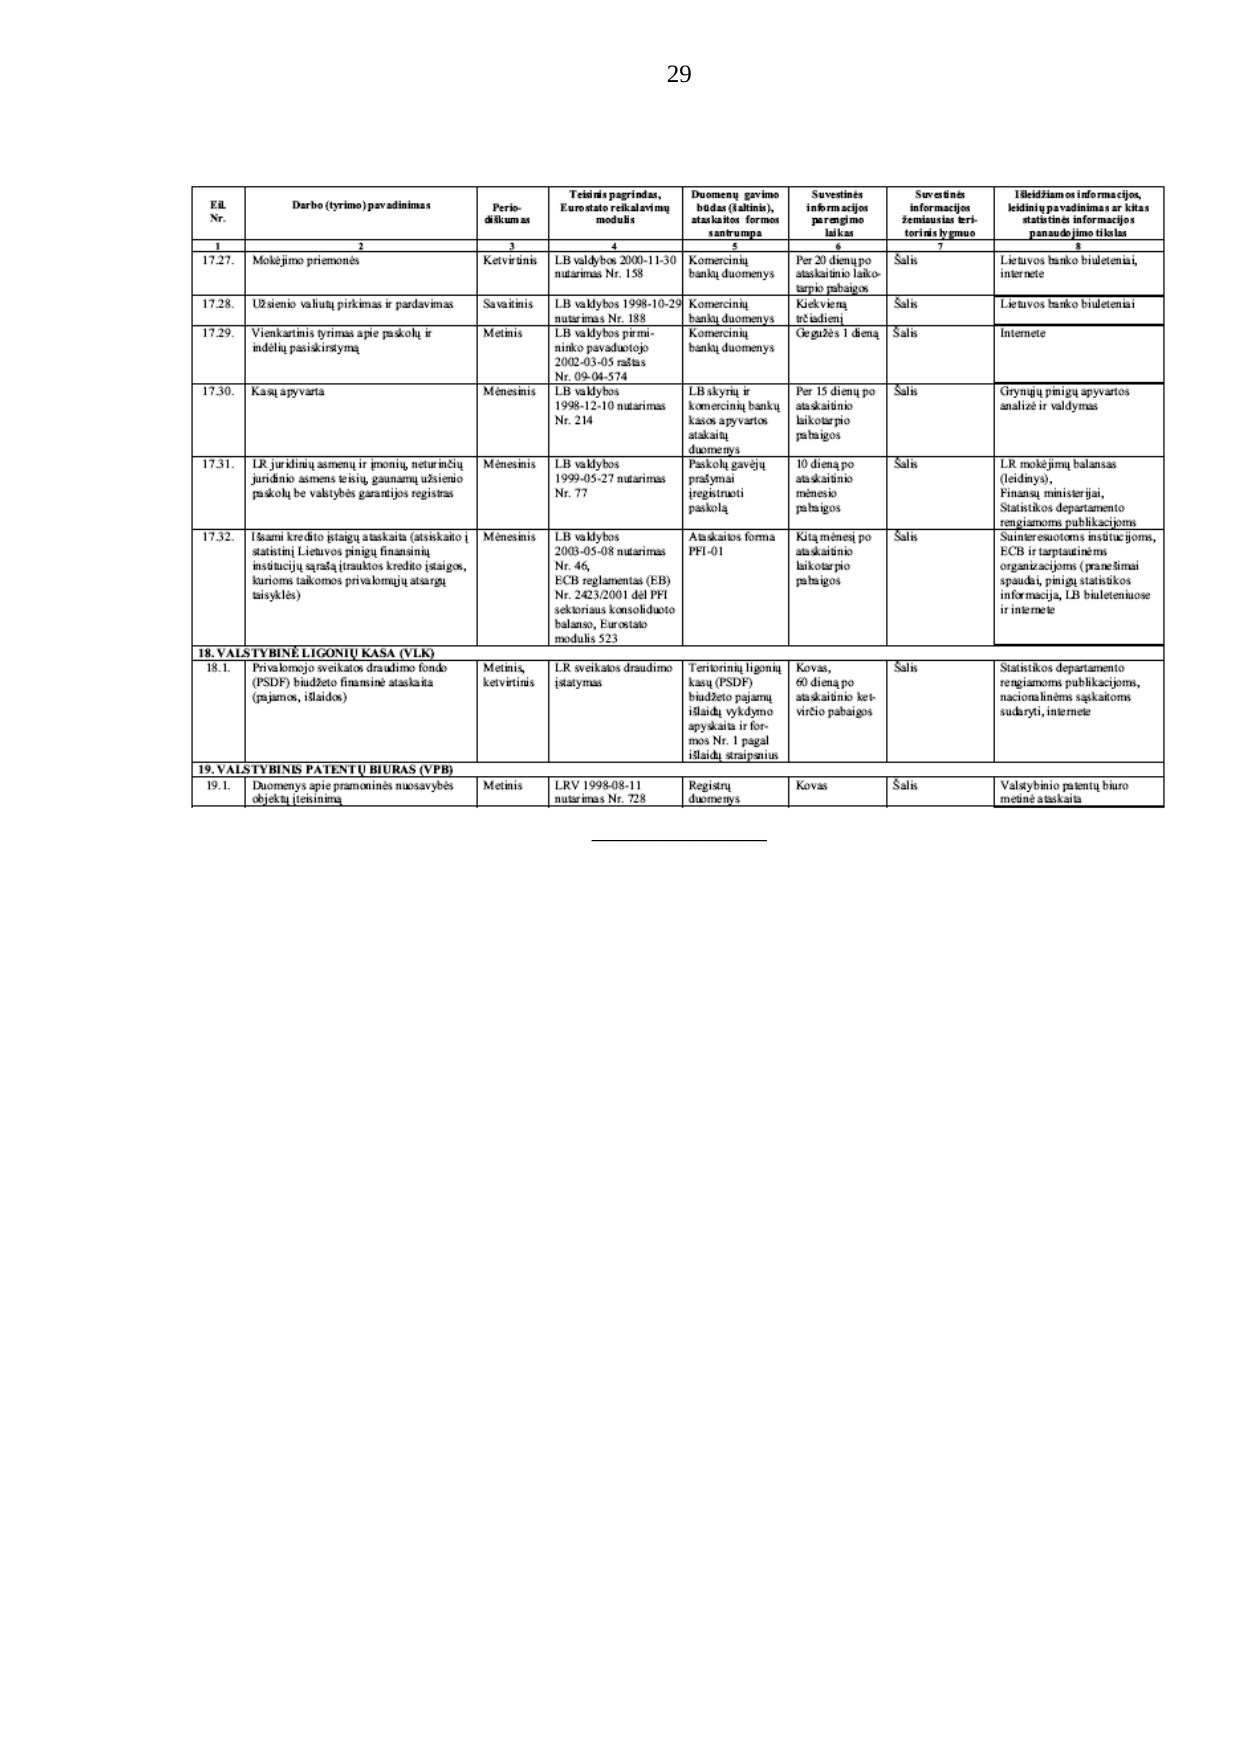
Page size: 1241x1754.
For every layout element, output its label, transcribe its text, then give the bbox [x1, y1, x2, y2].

text ______________ [177, 815, 1181, 843]
